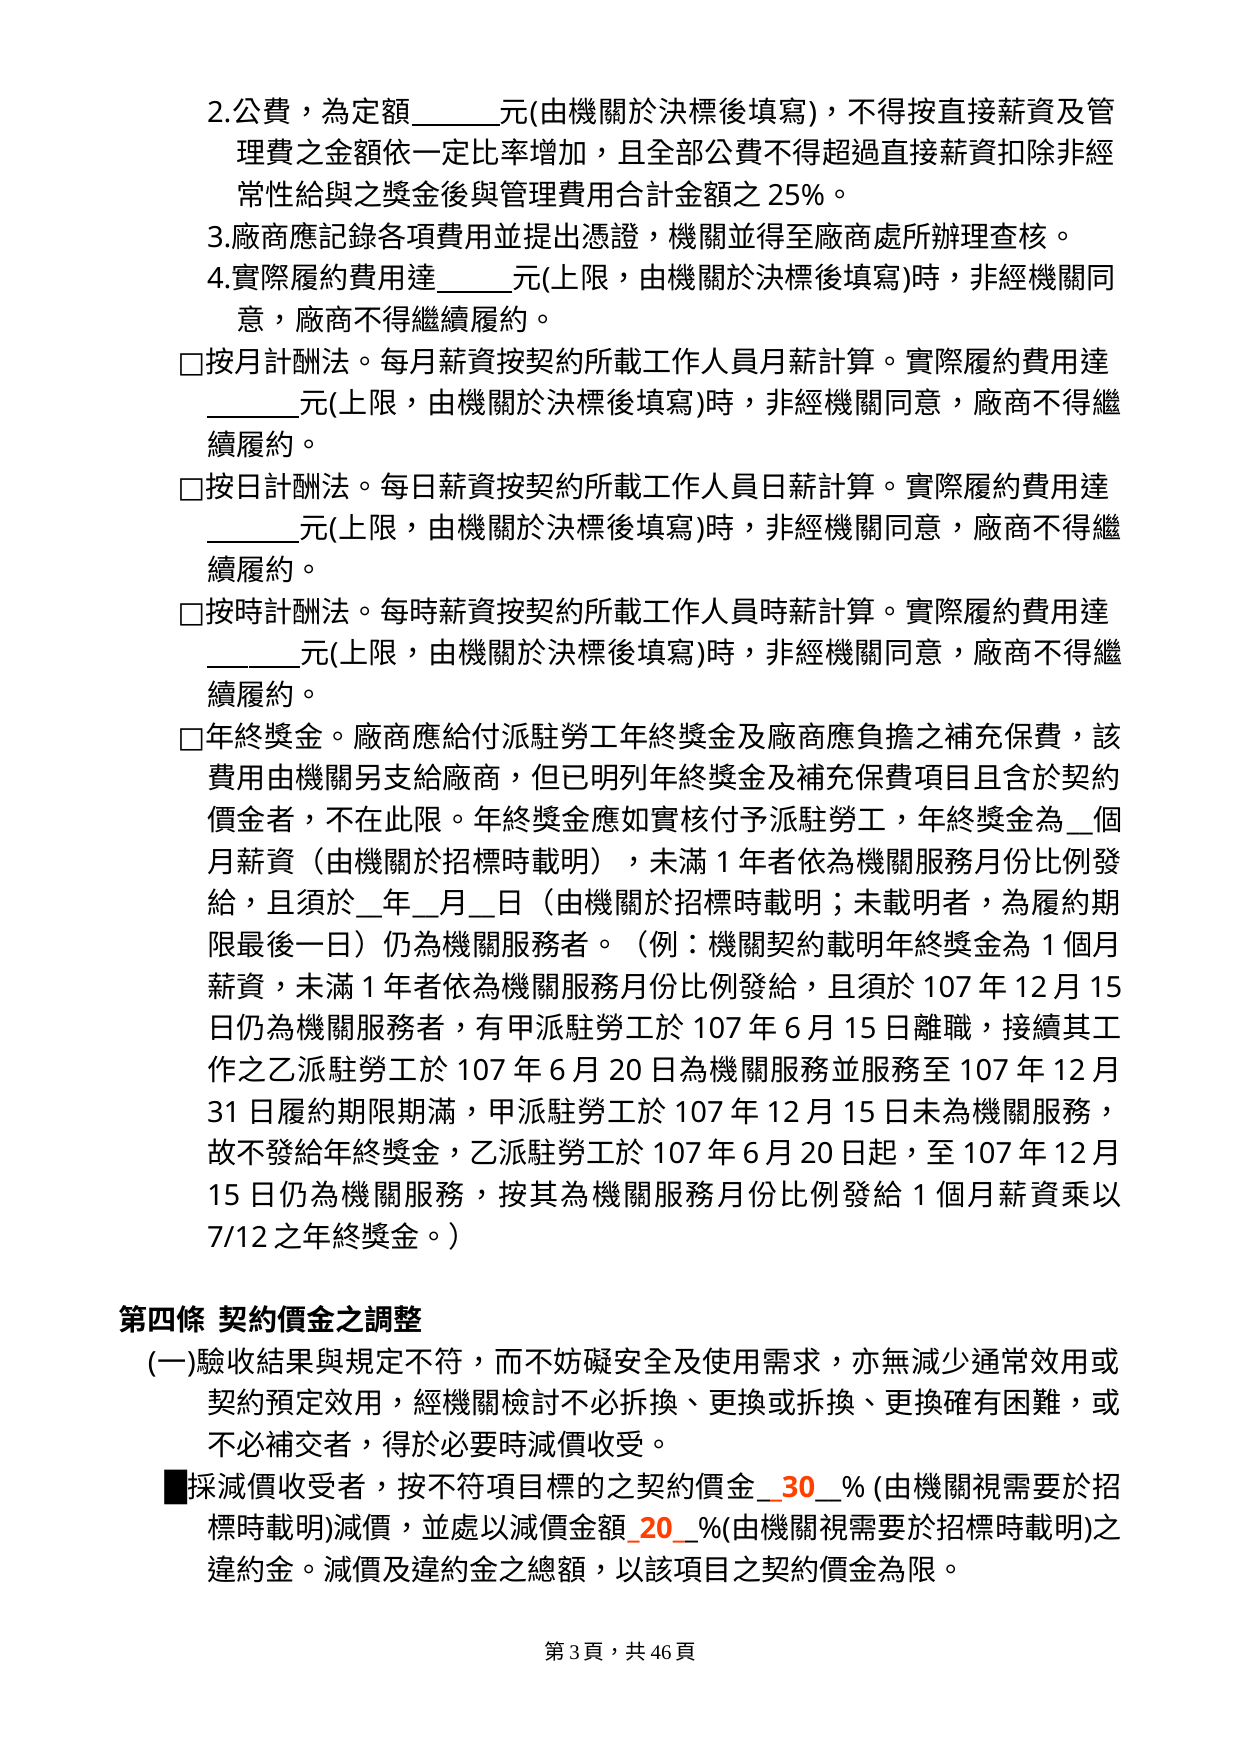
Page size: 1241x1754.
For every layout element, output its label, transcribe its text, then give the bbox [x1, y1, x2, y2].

text 第四條 契約價金之調整 [118, 1297, 1122, 1339]
text 4.實際履約費用達 元(上限，由機關於決標後填寫)時，非經機關同意，廠商不得繼續履約。 [207, 255, 1116, 339]
text 3.廠商應記錄各項費用並提出憑證，機關並得至廠商處所辦理查核。 [207, 214, 1116, 255]
text 元(上限，由機關於決標後填寫)時，非經機關同意，廠商不得繼續履約。 [207, 380, 1122, 464]
text □按月計酬法。每月薪資按契約所載工作人員月薪計算。實際履約費用達 [177, 339, 1122, 380]
text 元(上限，由機關於決標後填寫)時，非經機關同意，廠商不得繼續履約。 [207, 505, 1122, 589]
text □年終獎金。廠商應給付派駐勞工年終獎金及廠商應負擔之補充保費，該費用由機關另支給廠商，但已明列年終獎金及補充保費項目且含於契約價金者，不在此限。年終獎金應如實核付予派駐勞工，年終獎金為__個月薪資（由機關於招標時載明），未滿1年者依為機關服務月份比例發給，且須於__年__月__日（由機關於招標時載明；未載明者，為履約期限最後一日）仍為機關服務者。（例：機關契約載明年終獎金為1個月薪資，未滿1年者依為機關服務月份比例發給，且須於107年12月15日仍為機關服務者，有甲派駐勞工於107年6月15日離職，接續其工作之乙派駐勞工於107年6月20日為機關服務並服務至107年12月31日履約期限期滿，甲派駐勞工於107年12月15日未為機關服務，故不發給年終獎金，乙派駐勞工於107年6月20日起，至107年12月15日仍為機關服務，按其為機關服務月份比例發給1個月薪資乘以7/12之年終獎金。） [177, 714, 1122, 1255]
text □按日計酬法。每日薪資按契約所載工作人員日薪計算。實際履約費用達 [177, 464, 1122, 505]
text 2.公費，為定額 元(由機關於決標後填寫)，不得按直接薪資及管理費之金額依一定比率增加，且全部公費不得超過直接薪資扣除非經常性給與之獎金後與管理費用合計金額之25%。 [207, 89, 1116, 214]
text □按時計酬法。每時薪資按契約所載工作人員時薪計算。實際履約費用達 [177, 589, 1122, 630]
text 元(上限，由機關於決標後填寫)時，非經機關同意，廠商不得繼續履約。 [207, 630, 1122, 714]
text (一)驗收結果與規定不符，而不妨礙安全及使用需求，亦無減少通常效用或契約預定效用，經機關檢討不必拆換、更換或拆換、更換確有困難，或不必補交者，得於必要時減價收受。 [148, 1339, 1122, 1464]
text █採減價收受者，按不符項目標的之契約價金__30__% (由機關視需要於招標時載明)減價，並處以減價金額_20__%(由機關視需要於招標時載明)之違約金。減價及違約金之總額，以該項目之契約價金為限。 [148, 1464, 1122, 1589]
